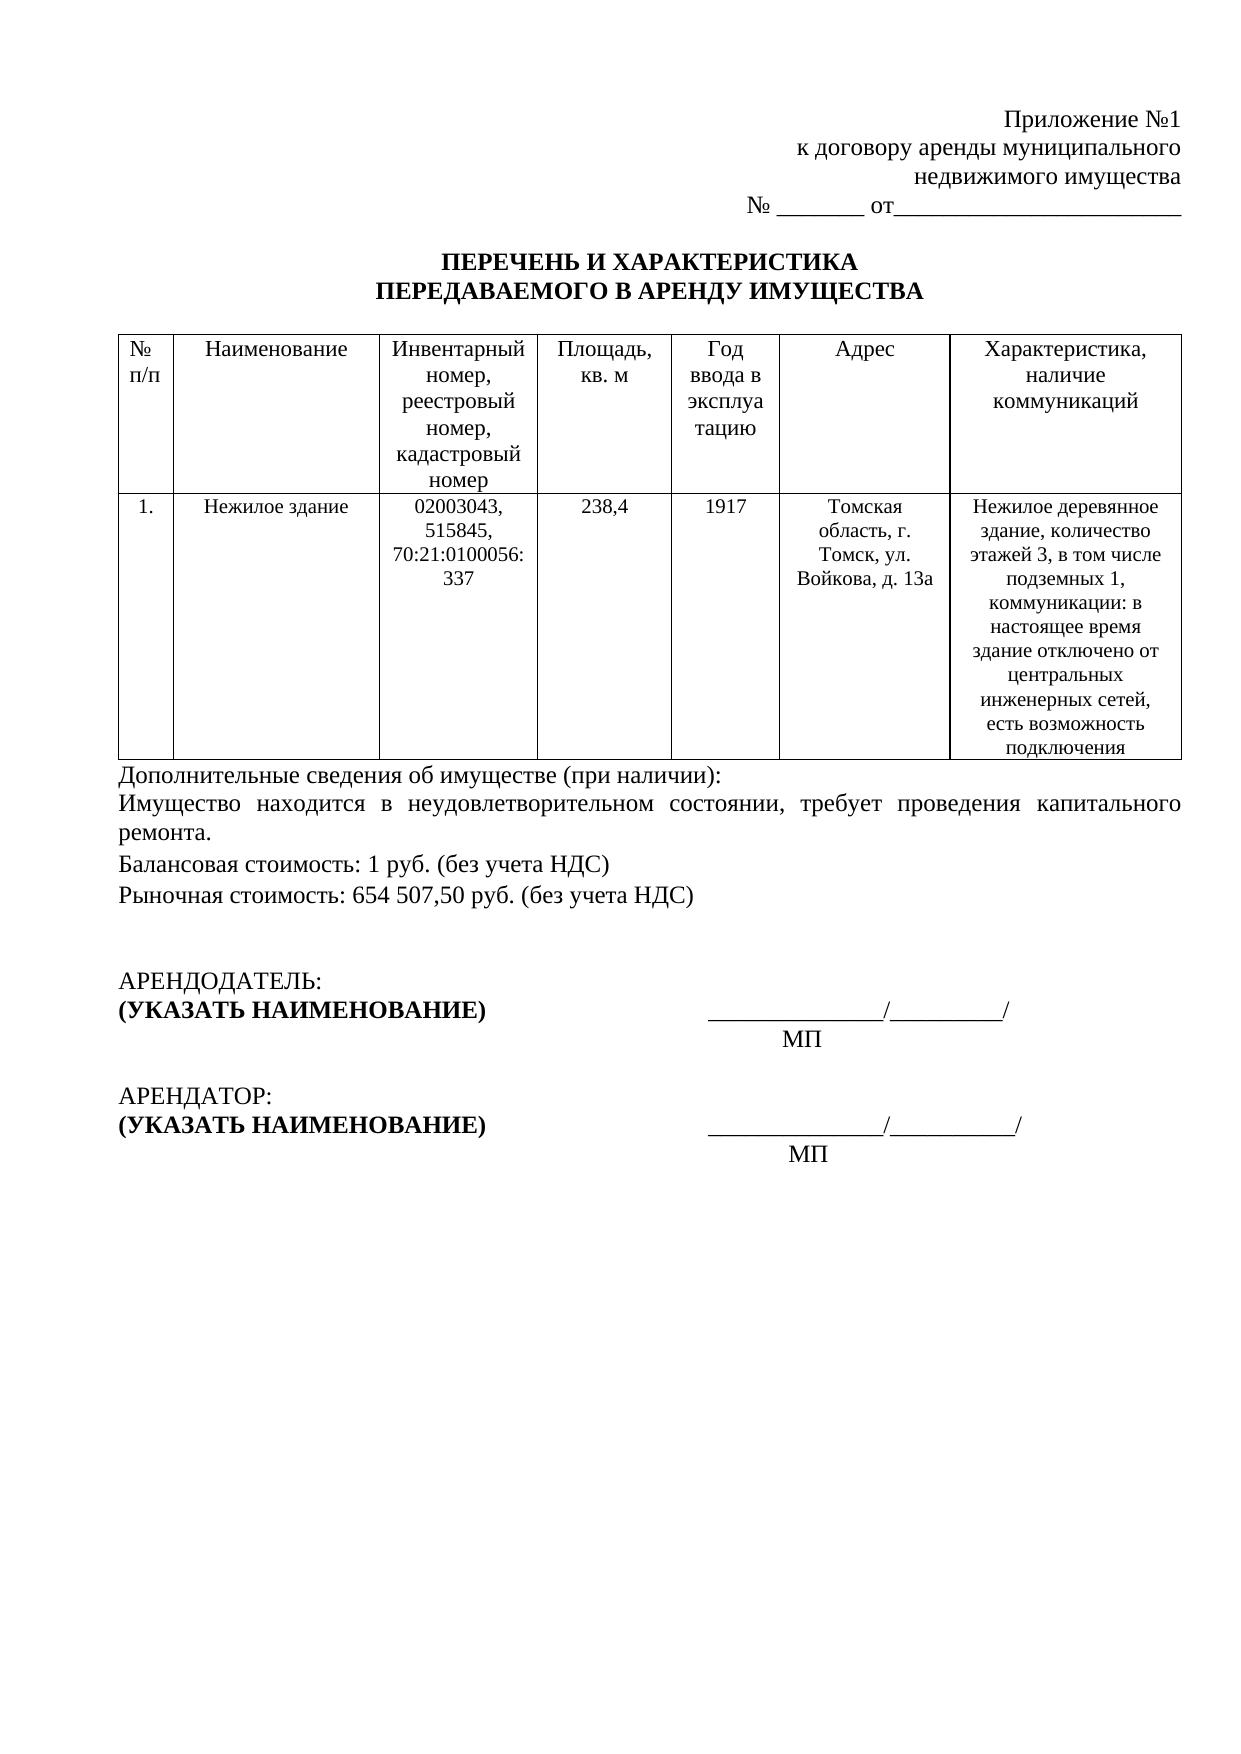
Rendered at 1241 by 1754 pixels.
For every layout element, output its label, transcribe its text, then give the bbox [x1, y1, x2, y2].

text Рыночная стоимость: 654 507,50 руб. (без учета НДС) [118, 880, 1181, 909]
table_header № п/п [119, 335, 173, 493]
text Приложение №1 [118, 104, 1181, 132]
text (УКАЗАТЬ НАИМЕНОВАНИЕ) ______________/__________/ [118, 1110, 1181, 1139]
text Имущество находится в неудовлетворительном состоянии, требует проведения капитального ремонта. [118, 788, 1181, 846]
text Дополнительные сведения об имуществе (при наличии): [118, 760, 1181, 788]
text Балансовая стоимость: 1 руб. (без учета НДС) [118, 846, 1181, 880]
text № _______ от_______________________ [118, 190, 1181, 219]
table_header Характеристика, наличие коммуникаций [951, 335, 1181, 493]
table_cell 1. [119, 494, 173, 759]
table_cell Нежилое здание [174, 494, 379, 759]
table_header Инвентарный номер, реестровый номер, кадастровый номер [380, 335, 537, 493]
table_header Адрес [780, 335, 949, 493]
table_header Год ввода в эксплуатацию [672, 335, 779, 493]
text ПЕРЕДАВАЕМОГО В АРЕНДУ ИМУЩЕСТВА [118, 276, 1181, 305]
text ПЕРЕЧЕНЬ И ХАРАКТЕРИСТИКА [118, 247, 1181, 276]
table_header Наименование [174, 335, 379, 493]
table_cell Нежилое деревянное здание, количество этажей 3, в том числе подземных 1, коммуникации: в настоящее время здание отключено от центральных инженерных сетей, есть возможность подключения [951, 494, 1181, 759]
table_cell Томская область, г. Томск, ул. Войкова, д. 13а [780, 494, 949, 759]
text АРЕНДОДАТЕЛЬ: [118, 966, 1181, 995]
table_cell 238,4 [538, 494, 671, 759]
text АРЕНДАТОР: [118, 1081, 1181, 1110]
text (УКАЗАТЬ НАИМЕНОВАНИЕ) ______________/_________/ [118, 995, 1181, 1024]
table_cell 1917 [672, 494, 779, 759]
text МП [118, 1024, 1181, 1052]
text к договору аренды муниципального [118, 132, 1181, 161]
table_cell 02003043, 515845, 70:21:0100056:337 [380, 494, 537, 759]
table_header Площадь, кв. м [538, 335, 671, 493]
text МП [118, 1139, 1181, 1167]
text недвижимого имущества [118, 161, 1181, 190]
